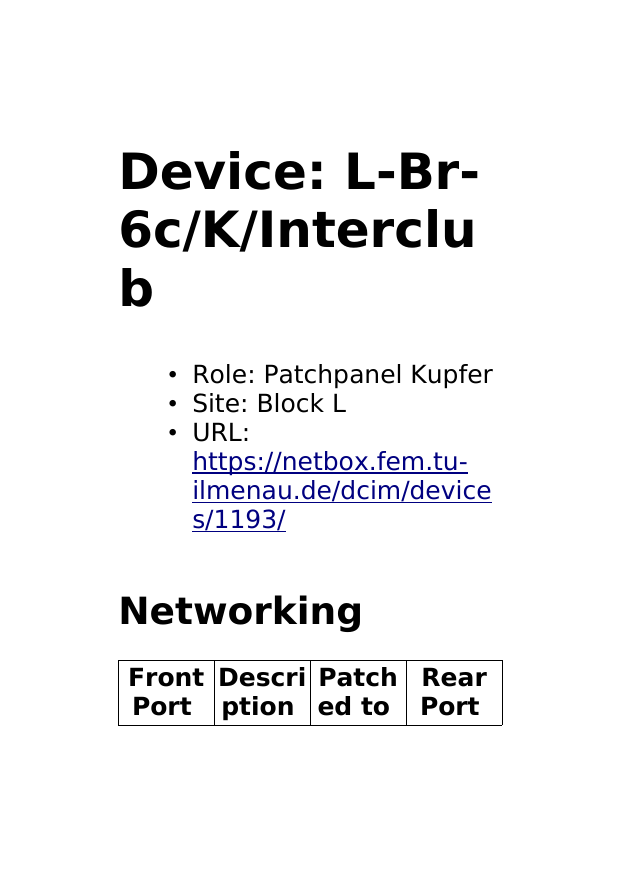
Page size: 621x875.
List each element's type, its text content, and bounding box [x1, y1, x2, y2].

subtitle Networking [118, 589, 502, 633]
list URL: https://netbox.fem.tu-ilmenau.de/dcim/devices/1193/ [177, 418, 502, 535]
table_header Front Port [119, 661, 214, 724]
table_header Patched to [311, 661, 406, 724]
table_header Description [215, 661, 310, 724]
list Role: Patchpanel Kupfer [177, 360, 502, 389]
table_header Rear Port [407, 661, 502, 724]
list Site: Block L [177, 389, 502, 418]
subtitle Device: L-Br-6c/K/Interclub [118, 143, 502, 318]
